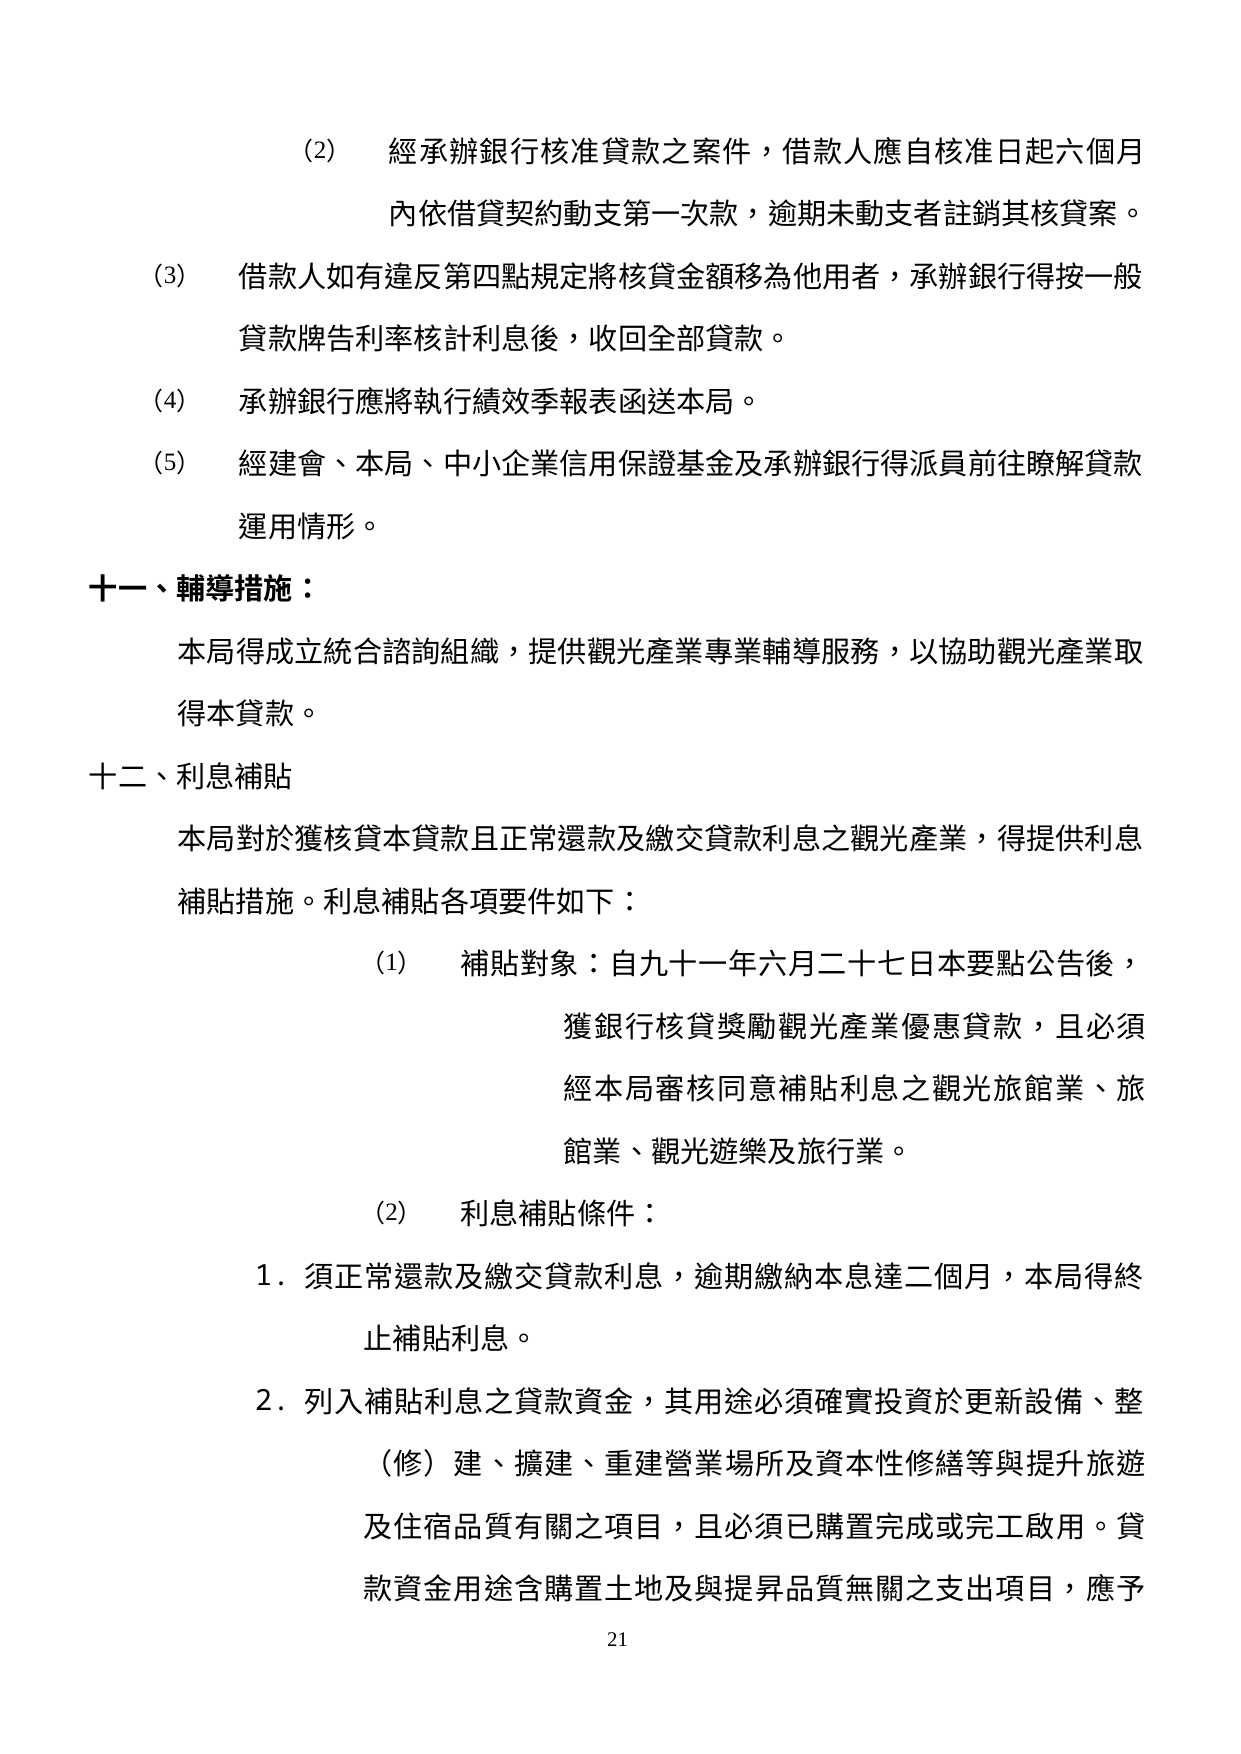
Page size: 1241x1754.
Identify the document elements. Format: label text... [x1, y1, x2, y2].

text 十二、利息補貼 [89, 733, 1146, 795]
list 借款人如有違反第四點規定將核貸金額移為他用者，承辦銀行得按一般貸款牌告利率核計利息後，收回全部貸款。 [139, 233, 1146, 358]
list 列入補貼利息之貸款資金，其用途必須確實投資於更新設備、整（修）建、擴建、重建營業場所及資本性修繕等與提升旅遊及住宿品質有關之項目，且必須已購置完成或完工啟用。貸款資金用途含購置土地及與提昇品質無關之支出項目，應予 [254, 1358, 1146, 1608]
text 十一、輔導措施： [89, 545, 1146, 608]
text 本局對於獲核貸本貸款且正常還款及繳交貸款利息之觀光產業，得提供利息補貼措施。利息補貼各項要件如下： [177, 795, 1146, 920]
list 須正常還款及繳交貸款利息，逾期繳納本息達二個月，本局得終止補貼利息。 [254, 1233, 1146, 1358]
list 經建會、本局、中小企業信用保證基金及承辦銀行得派員前往瞭解貸款運用情形。 [139, 420, 1146, 545]
list 經承辦銀行核准貸款之案件，借款人應自核准日起六個月內依借貸契約動支第一次款，逾期未動支者註銷其核貸案。 [289, 108, 1146, 233]
list 補貼對象：自九十一年六月二十七日本要點公告後，獲銀行核貸獎勵觀光產業優惠貸款，且必須經本局審核同意補貼利息之觀光旅館業、旅館業、觀光遊樂及旅行業。 [360, 920, 1146, 1170]
list 利息補貼條件： [360, 1170, 1146, 1233]
list 承辦銀行應將執行績效季報表函送本局。 [139, 358, 1146, 420]
text 本局得成立統合諮詢組織，提供觀光產業專業輔導服務，以協助觀光產業取得本貸款。 [177, 608, 1146, 733]
